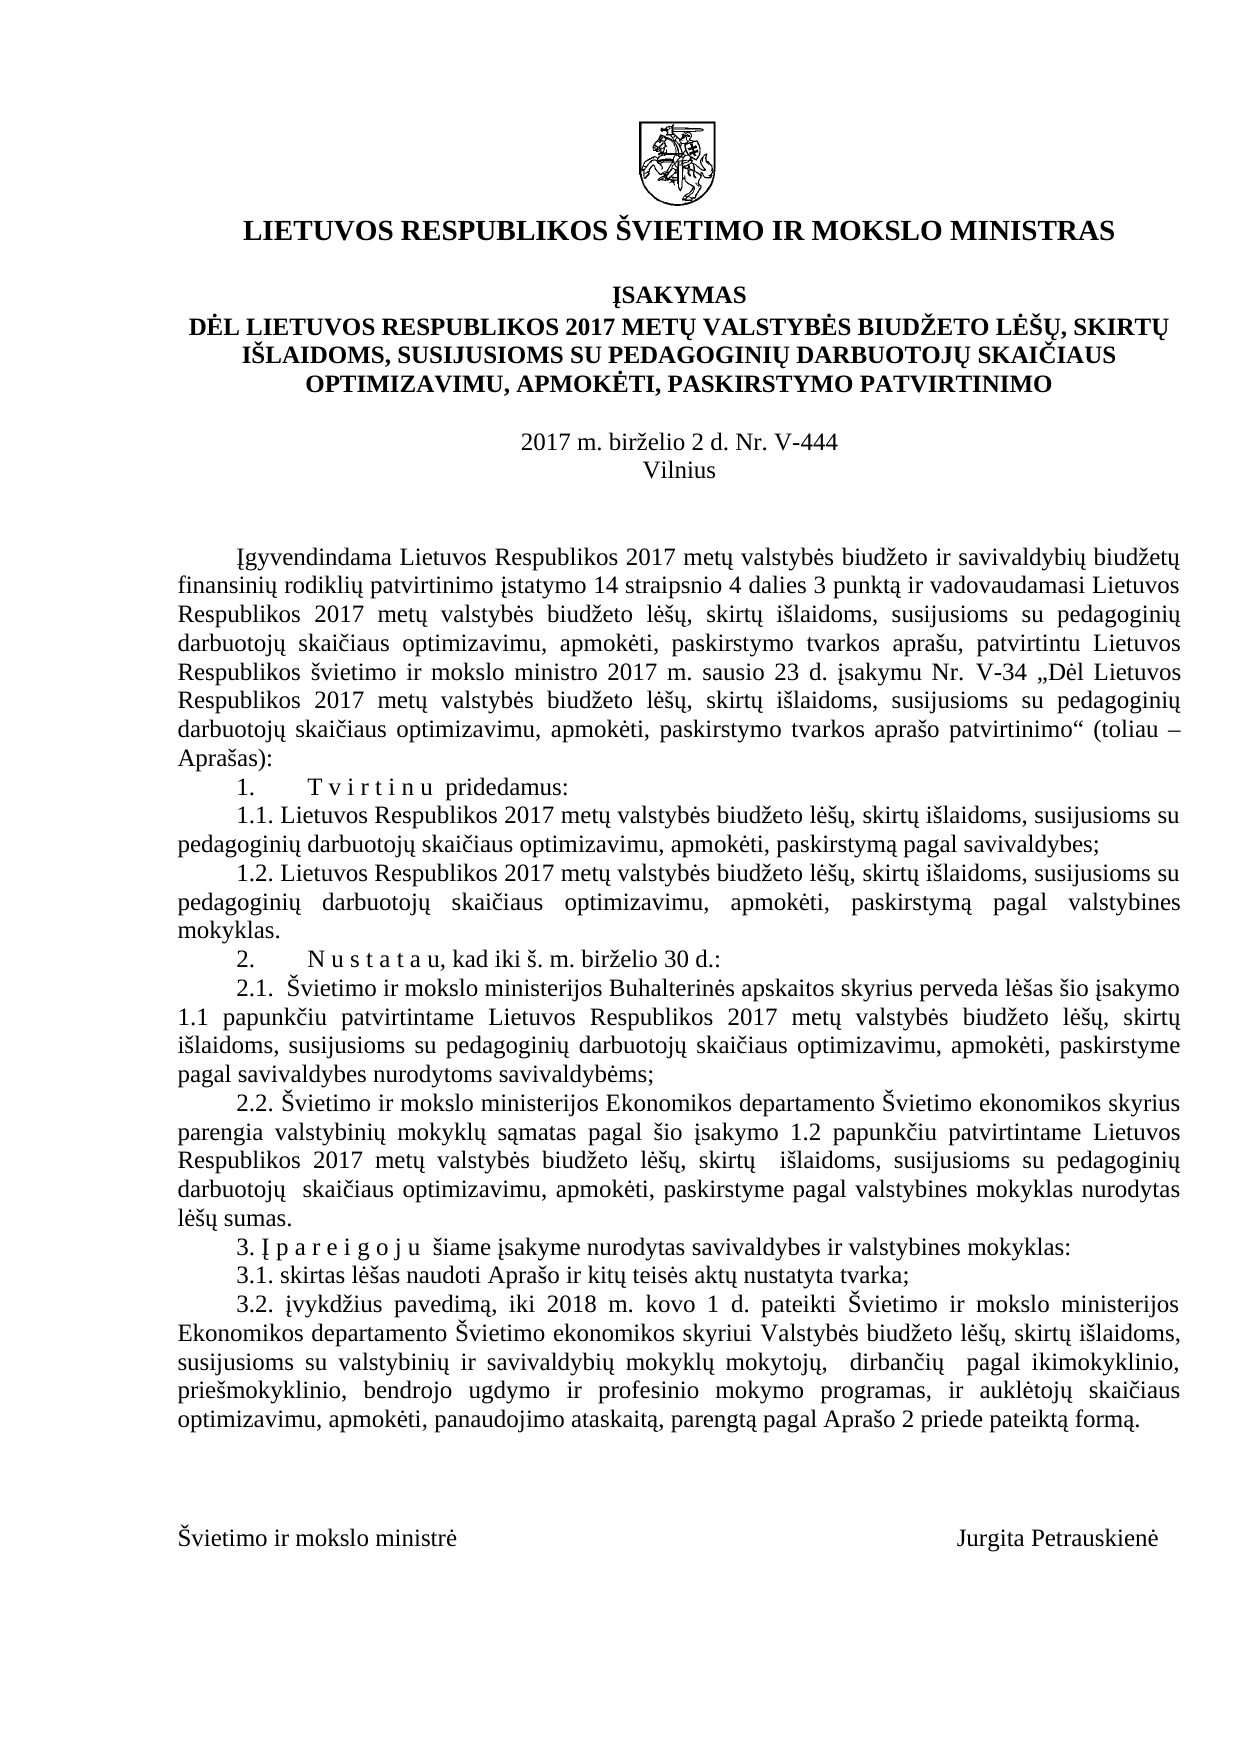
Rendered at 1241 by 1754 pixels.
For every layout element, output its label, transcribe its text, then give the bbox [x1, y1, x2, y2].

text ĮSAKYMAS [177, 281, 1181, 309]
text 3.2. įvykdžius pavedimą, iki 2018 m. kovo 1 d. pateikti Švietimo ir mokslo ministerijos Ekonomikos departamento Švietimo ekonomikos skyriui Valstybės biudžeto lėšų, skirtų išlaidoms, susijusioms su valstybinių ir savivaldybių mokyklų mokytojų, dirbančių pagal ikimokyklinio, priešmokyklinio, bendrojo ugdymo ir profesinio mokymo programas, ir auklėtojų skaičiaus optimizavimu, apmokėti, panaudojimo ataskaitą, parengtą pagal Aprašo 2 priede pateiktą formą. [177, 1289, 1181, 1433]
text 2.1. Švietimo ir mokslo ministerijos Buhalterinės apskaitos skyrius perveda lėšas šio įsakymo 1.1 papunkčiu patvirtintame Lietuvos Respublikos 2017 metų valstybės biudžeto lėšų, skirtų išlaidoms, susijusioms su pedagoginių darbuotojų skaičiaus optimizavimu, apmokėti, paskirstyme pagal savivaldybes nurodytoms savivaldybėms; [177, 973, 1181, 1088]
text Įgyvendindama Lietuvos Respublikos 2017 metų valstybės biudžeto ir savivaldybių biudžetų finansinių rodiklių patvirtinimo įstatymo 14 straipsnio 4 dalies 3 punktą ir vadovaudamasi Lietuvos Respublikos 2017 metų valstybės biudžeto lėšų, skirtų išlaidoms, susijusioms su pedagoginių darbuotojų skaičiaus optimizavimu, apmokėti, paskirstymo tvarkos aprašu, patvirtintu Lietuvos Respublikos švietimo ir mokslo ministro 2017 m. sausio 23 d. įsakymu Nr. V-34 „Dėl Lietuvos Respublikos 2017 metų valstybės biudžeto lėšų, skirtų išlaidoms, susijusioms su pedagoginių darbuotojų skaičiaus optimizavimu, apmokėti, paskirstymo tvarkos aprašo patvirtinimo“ (toliau – Aprašas): [177, 542, 1181, 772]
text 2.2. Švietimo ir mokslo ministerijos Ekonomikos departamento Švietimo ekonomikos skyrius parengia valstybinių mokyklų sąmatas pagal šio įsakymo 1.2 papunkčiu patvirtintame Lietuvos Respublikos 2017 metų valstybės biudžeto lėšų, skirtų išlaidoms, susijusioms su pedagoginių darbuotojų skaičiaus optimizavimu, apmokėti, paskirstyme pagal valstybines mokyklas nurodytas lėšų sumas. [177, 1088, 1181, 1232]
text Švietimo ir mokslo ministrė Jurgita Petrauskienė [177, 1519, 1181, 1553]
text LIETUVOS RESPUBLIKOS ŠVIETIMO IR MOKSLO MINISTRAS [177, 213, 1181, 247]
text 1.1. Lietuvos Respublikos 2017 metų valstybės biudžeto lėšų, skirtų išlaidoms, susijusioms su pedagoginių darbuotojų skaičiaus optimizavimu, apmokėti, paskirstymą pagal savivaldybes; [177, 801, 1181, 858]
text 2017 m. birželio 2 d. Nr. V-444 [177, 427, 1181, 456]
text 3. Į p a r e i g o j u šiame įsakyme nurodytas savivaldybes ir valstybines mokyklas: [177, 1232, 1181, 1261]
text 1. T v i r t i n u pridedamus: [177, 772, 1181, 801]
text 2. N u s t a t a u, kad iki š. m. birželio 30 d.: [177, 944, 1181, 973]
text 1.2. Lietuvos Respublikos 2017 metų valstybės biudžeto lėšų, skirtų išlaidoms, susijusioms su pedagoginių darbuotojų skaičiaus optimizavimu, apmokėti, paskirstymą pagal valstybines mokyklas. [177, 858, 1181, 944]
text DĖL LIETUVOS RESPUBLIKOS 2017 METŲ VALSTYBĖS BIUDŽETO LĖŠŲ, SKIRTŲ IŠLAIDOMS, SUSIJUSIOMS SU PEDAGOGINIŲ DARBUOTOJŲ SKAIČIAUS OPTIMIZAVIMU, APMOKĖTI, PASKIRSTYMO PATVIRTINIMO [177, 312, 1181, 398]
text Vilnius [177, 456, 1181, 484]
text 3.1. skirtas lėšas naudoti Aprašo ir kitų teisės aktų nustatyta tvarka; [177, 1261, 1181, 1289]
